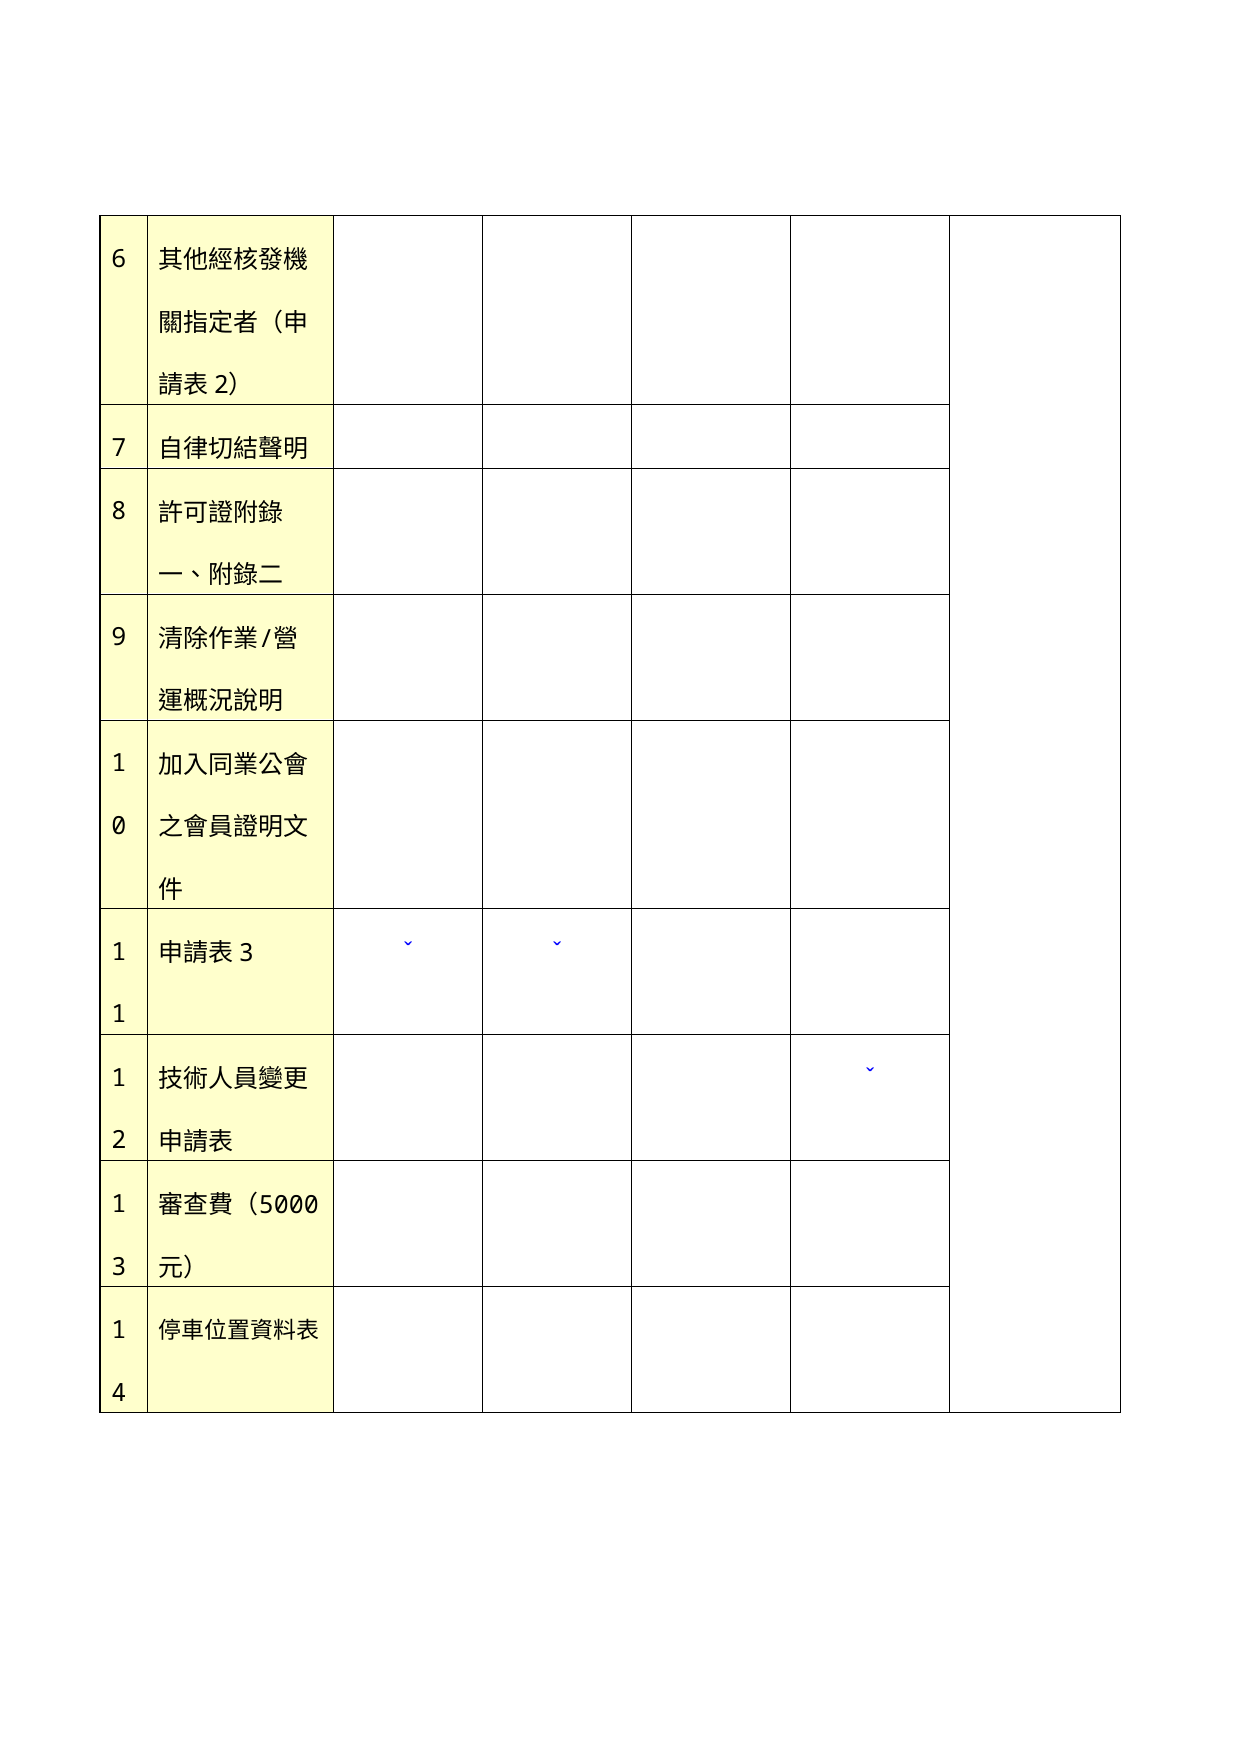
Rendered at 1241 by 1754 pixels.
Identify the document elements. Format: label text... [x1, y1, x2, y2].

table_cell 其他經核發機關指定者（申請表2） [148, 216, 333, 404]
table_cell [950, 216, 1120, 1412]
table_cell 技術人員變更申請表 [148, 1035, 333, 1160]
table_cell [632, 1161, 790, 1286]
table_cell [791, 721, 949, 908]
table_cell [791, 595, 949, 719]
table_cell 6 [101, 216, 147, 404]
table_cell 9 [101, 595, 147, 719]
table_cell 11 [101, 909, 147, 1034]
table_cell [334, 595, 482, 719]
table_cell ˇ [791, 1035, 949, 1160]
table_cell ˇ [483, 909, 631, 1034]
table_cell 14 [101, 1287, 147, 1412]
table_cell [632, 595, 790, 719]
table_cell 審查費（5000元） [148, 1161, 333, 1286]
table_cell [791, 469, 949, 593]
table_cell [791, 405, 949, 467]
table_cell ˇ [334, 909, 482, 1034]
table_cell [791, 216, 949, 404]
table_cell [334, 1287, 482, 1412]
table_cell 清除作業/營運概況說明 [148, 595, 333, 719]
table_cell 許可證附錄一、附錄二 [148, 469, 333, 593]
table_cell [483, 216, 631, 404]
table_cell [483, 721, 631, 908]
table_cell [483, 1287, 631, 1412]
table_cell [483, 405, 631, 467]
table_cell 10 [101, 721, 147, 908]
table_cell [632, 1287, 790, 1412]
table_cell [483, 469, 631, 593]
table_cell [483, 1035, 631, 1160]
table_cell 加入同業公會之會員證明文件 [148, 721, 333, 908]
table_cell [632, 1035, 790, 1160]
table_cell [632, 469, 790, 593]
table_cell [334, 216, 482, 404]
table_cell 12 [101, 1035, 147, 1160]
table_cell 停車位置資料表 [148, 1287, 333, 1412]
table_cell 8 [101, 469, 147, 593]
table_cell [632, 909, 790, 1034]
table_cell [334, 1035, 482, 1160]
table_cell [483, 1161, 631, 1286]
table_cell [334, 405, 482, 467]
table_cell [791, 1287, 949, 1412]
table_cell 13 [101, 1161, 147, 1286]
table_cell [334, 721, 482, 908]
table_cell [632, 405, 790, 467]
table_cell 7 [101, 405, 147, 467]
table_cell [791, 909, 949, 1034]
table_cell [791, 1161, 949, 1286]
table_cell [334, 1161, 482, 1286]
table_cell [334, 469, 482, 593]
table_cell [632, 721, 790, 908]
table_cell 申請表3 [148, 909, 333, 1034]
table_cell [632, 216, 790, 404]
table_cell [483, 595, 631, 719]
table_cell 自律切結聲明 [148, 405, 333, 467]
